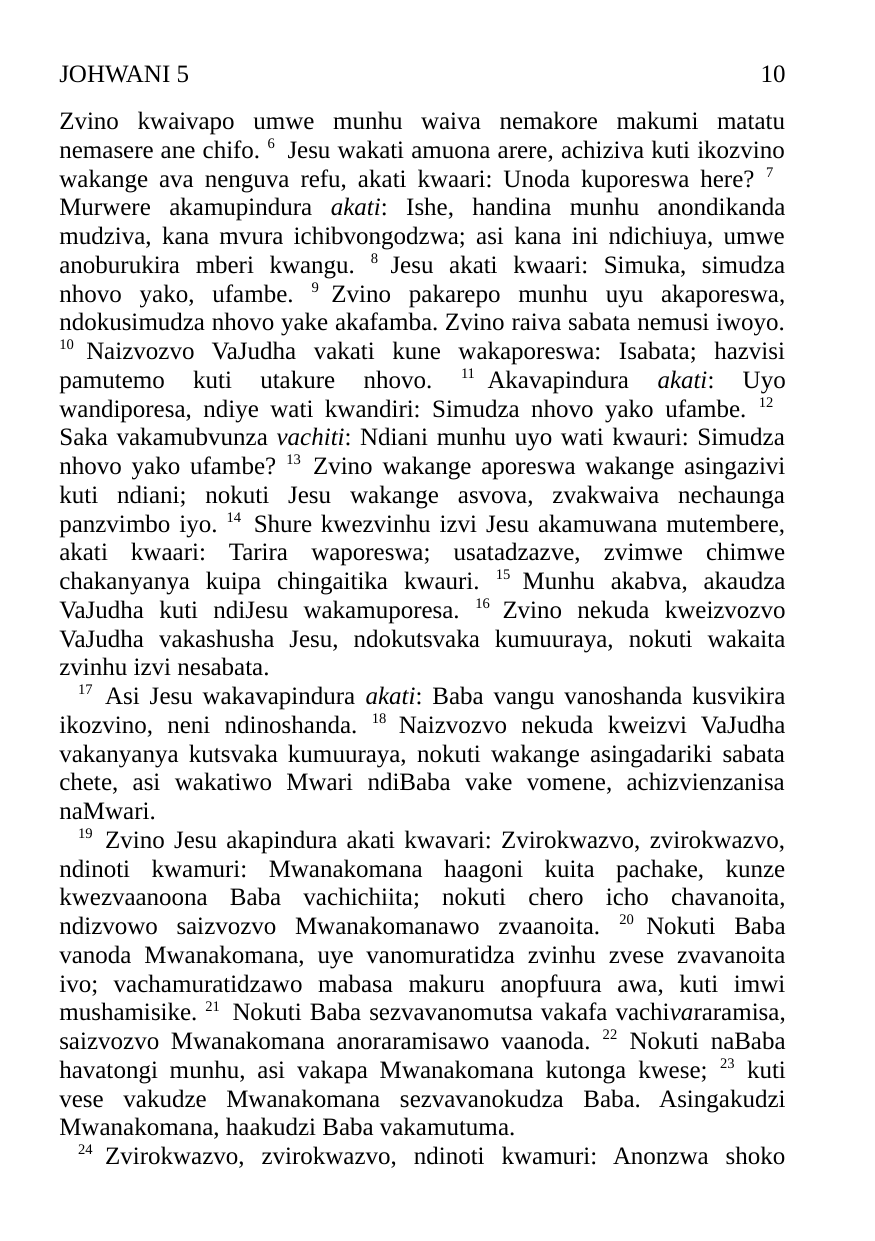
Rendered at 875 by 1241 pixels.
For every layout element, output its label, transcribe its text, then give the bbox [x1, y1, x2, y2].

text 24 Zvirokwazvo, zvirokwazvo, ndinoti kwamuri: Anonzwa shoko [59, 1141, 786, 1170]
text 19 Zvino Jesu akapindura akati kwavari: Zvirokwazvo, zvirokwazvo, ndinoti kwamuri: Mwanakomana haagoni kuita pachake, kunze kwezvaanoona Baba vachichiita; nokuti chero icho chavanoita, ndizvowo saizvozvo Mwanakomanawo zvaanoita. 20 Nokuti Baba vanoda Mwanakomana, uye vanomuratidza zvinhu zvese zvavanoita ivo; vachamuratidzawo mabasa makuru anopfuura awa, kuti imwi mushamisike. 21 Nokuti Baba sezvavanomutsa vakafa vachivararamisa, saizvozvo Mwanakomana anoraramisawo vaanoda. 22 Nokuti naBaba havatongi munhu, asi vakapa Mwanakomana kutonga kwese; 23 kuti vese vakudze Mwanakomana sezvavanokudza Baba. Asingakudzi Mwanakomana, haakudzi Baba vakamutuma. [59, 825, 786, 1141]
text 17 Asi Jesu wakavapindura akati: Baba vangu vanoshanda kusvikira ikozvino, neni ndinoshanda. 18 Naizvozvo nekuda kweizvi VaJudha vakanyanya kutsvaka kumuuraya, nokuti wakange asingadariki sabata chete, asi wakatiwo Mwari ndiBaba vake vomene, achizvienzanisa naMwari. [59, 681, 786, 825]
text Zvino kwaivapo umwe munhu waiva nemakore makumi matatu nemasere ane chifo. 6 Jesu wakati amuona arere, achiziva kuti ikozvino wakange ava nenguva refu, akati kwaari: Unoda kuporeswa here? 7 Murwere akamupindura akati: Ishe, handina munhu anondikanda mudziva, kana mvura ichibvongodzwa; asi kana ini ndichiuya, umwe anoburukira mberi kwangu. 8 Jesu akati kwaari: Simuka, simudza nhovo yako, ufambe. 9 Zvino pakarepo munhu uyu akaporeswa, ndokusimudza nhovo yake akafamba. Zvino raiva sabata nemusi iwoyo. 10 Naizvozvo VaJudha vakati kune wakaporeswa: Isabata; hazvisi pamutemo kuti utakure nhovo. 11 Akavapindura akati: Uyo wandiporesa, ndiye wati kwandiri: Simudza nhovo yako ufambe. 12 Saka vakamubvunza vachiti: Ndiani munhu uyo wati kwauri: Simudza nhovo yako ufambe? 13 Zvino wakange aporeswa wakange asingazivi kuti ndiani; nokuti Jesu wakange asvova, zvakwaiva nechaunga panzvimbo iyo. 14 Shure kwezvinhu izvi Jesu akamuwana mutembere, akati kwaari: Tarira waporeswa; usatadzazve, zvimwe chimwe chakanyanya kuipa chingaitika kwauri. 15 Munhu akabva, akaudza VaJudha kuti ndiJesu wakamuporesa. 16 Zvino nekuda kweizvozvo VaJudha vakashusha Jesu, ndokutsvaka kumuuraya, nokuti wakaita zvinhu izvi nesabata. [59, 106, 786, 681]
